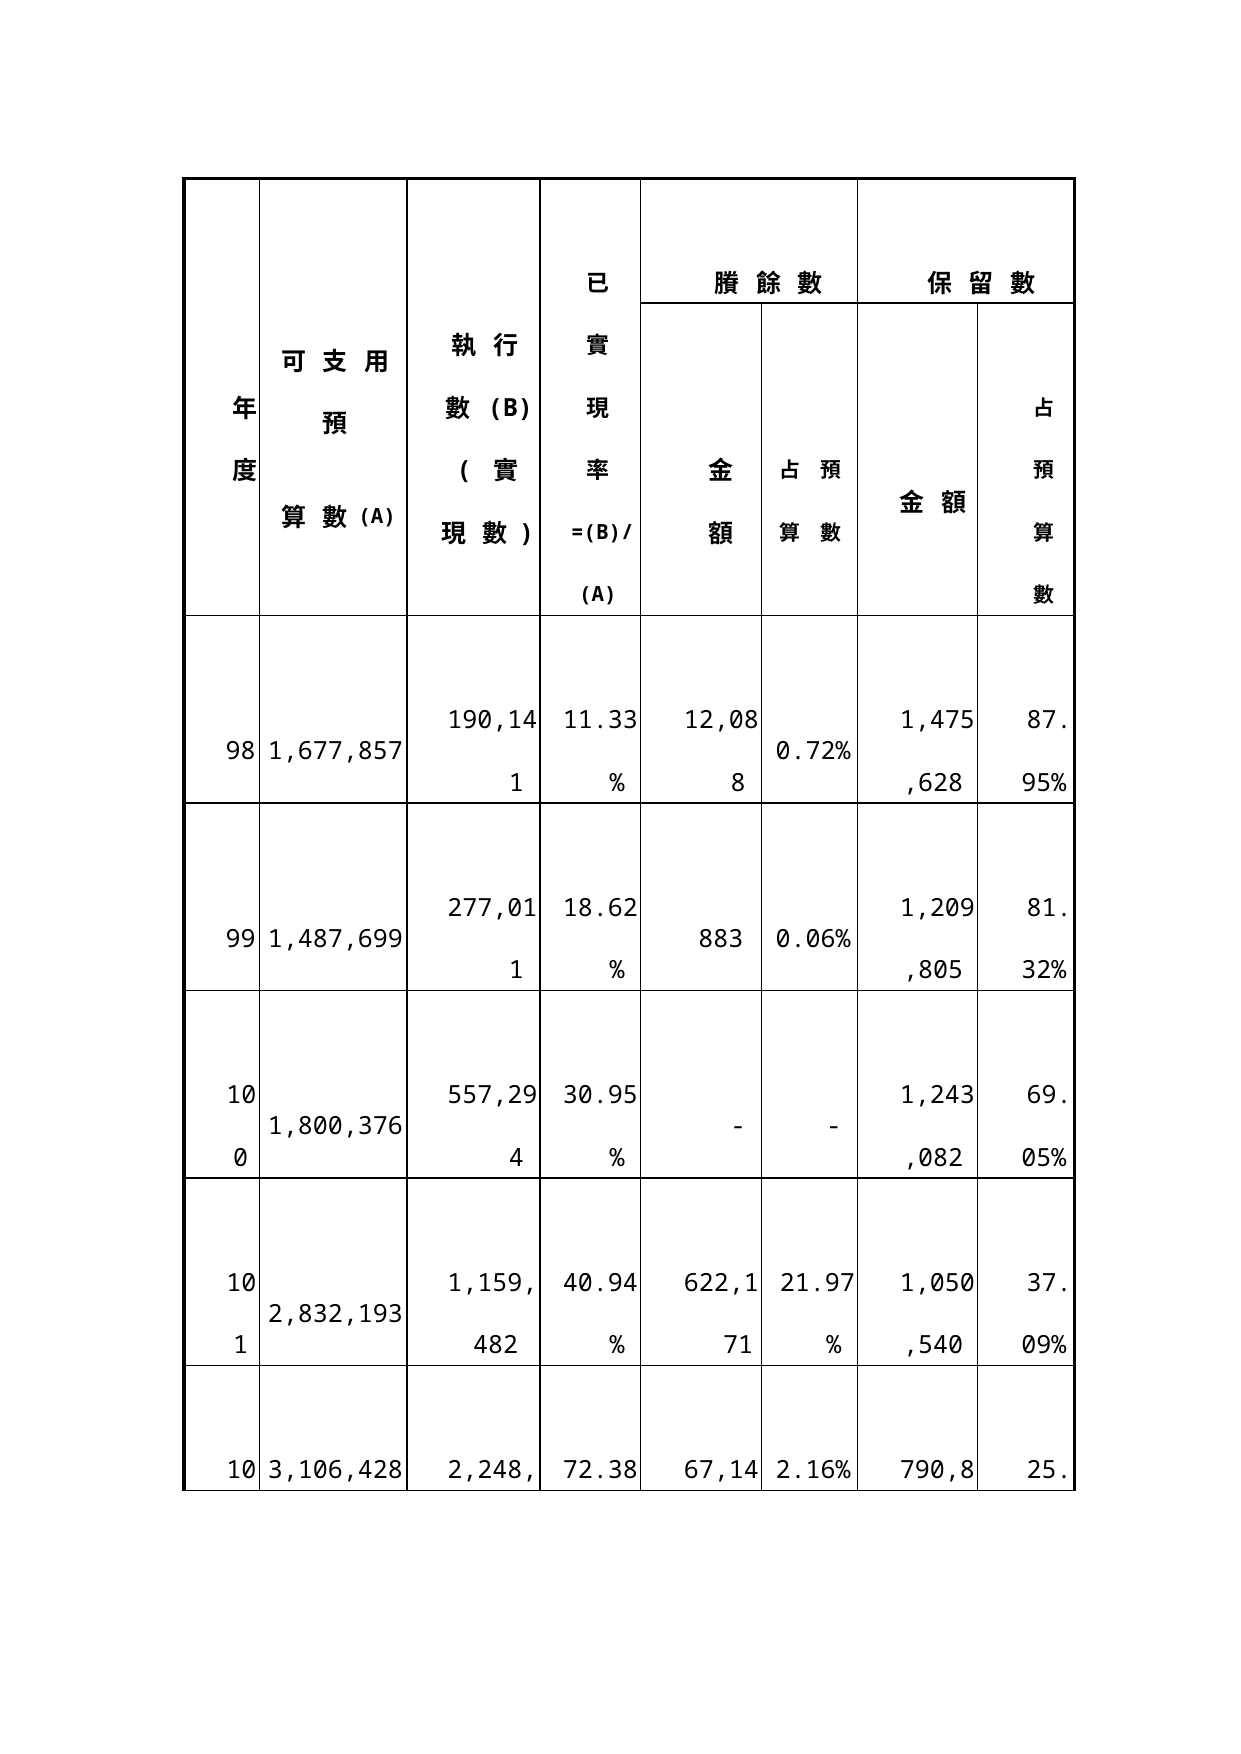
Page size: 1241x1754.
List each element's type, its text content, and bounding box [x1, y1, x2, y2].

table_cell 25. [978, 1366, 1073, 1490]
table_cell 190,141 [408, 616, 539, 802]
table_cell 98 [186, 616, 259, 802]
table_cell 1,243,082 [858, 991, 977, 1177]
table_cell 99 [186, 804, 259, 990]
table_cell 622,171 [641, 1179, 761, 1365]
table_cell - [762, 991, 857, 1177]
table_cell - [641, 991, 761, 1177]
table_cell 790,8 [858, 1366, 977, 1490]
table_cell 30.95% [541, 991, 640, 1177]
table_cell 金額 [858, 304, 977, 615]
table_cell 11.33% [541, 616, 640, 802]
table_cell 21.97% [762, 1179, 857, 1365]
table_cell 金額 [641, 304, 761, 615]
table_cell 101 [186, 1179, 259, 1365]
table_cell 2,832,193 [260, 1179, 406, 1365]
table_cell 2,248, [408, 1366, 539, 1490]
table_cell 0.06% [762, 804, 857, 990]
table_cell 67,14 [641, 1366, 761, 1490]
table_cell 占預算數 [762, 304, 857, 615]
table_cell 占預算數 [978, 304, 1073, 615]
table_cell 1,800,376 [260, 991, 406, 1177]
table_cell 557,294 [408, 991, 539, 1177]
table_cell 72.38 [541, 1366, 640, 1490]
table_cell 2.16% [762, 1366, 857, 1490]
table_cell 277,011 [408, 804, 539, 990]
table_cell 1,159,482 [408, 1179, 539, 1365]
table_cell 1,677,857 [260, 616, 406, 802]
table_cell 10 [186, 1366, 259, 1490]
table_cell 87.95% [978, 616, 1073, 802]
table_cell 1,475,628 [858, 616, 977, 802]
table_cell 1,209,805 [858, 804, 977, 990]
table_cell 18.62% [541, 804, 640, 990]
table_header 已實現率=(B)/(A) [541, 180, 640, 615]
table_header 賸餘數 [641, 180, 857, 302]
table_cell 0.72% [762, 616, 857, 802]
table_cell 81.32% [978, 804, 1073, 990]
table_cell 1,487,699 [260, 804, 406, 990]
table_header 保留數 [858, 180, 1073, 302]
table_header 年度 [186, 180, 259, 615]
table_cell 3,106,428 [260, 1366, 406, 1490]
table_header 執行數(B) (實現數) [408, 180, 539, 615]
table_cell 40.94% [541, 1179, 640, 1365]
table_cell 100 [186, 991, 259, 1177]
table_cell 69.05% [978, 991, 1073, 1177]
table_cell 12,088 [641, 616, 761, 802]
table_cell 37.09% [978, 1179, 1073, 1365]
table_cell 1,050,540 [858, 1179, 977, 1365]
table_header 可支用預 算數(A) [260, 180, 406, 615]
table_cell 883 [641, 804, 761, 990]
